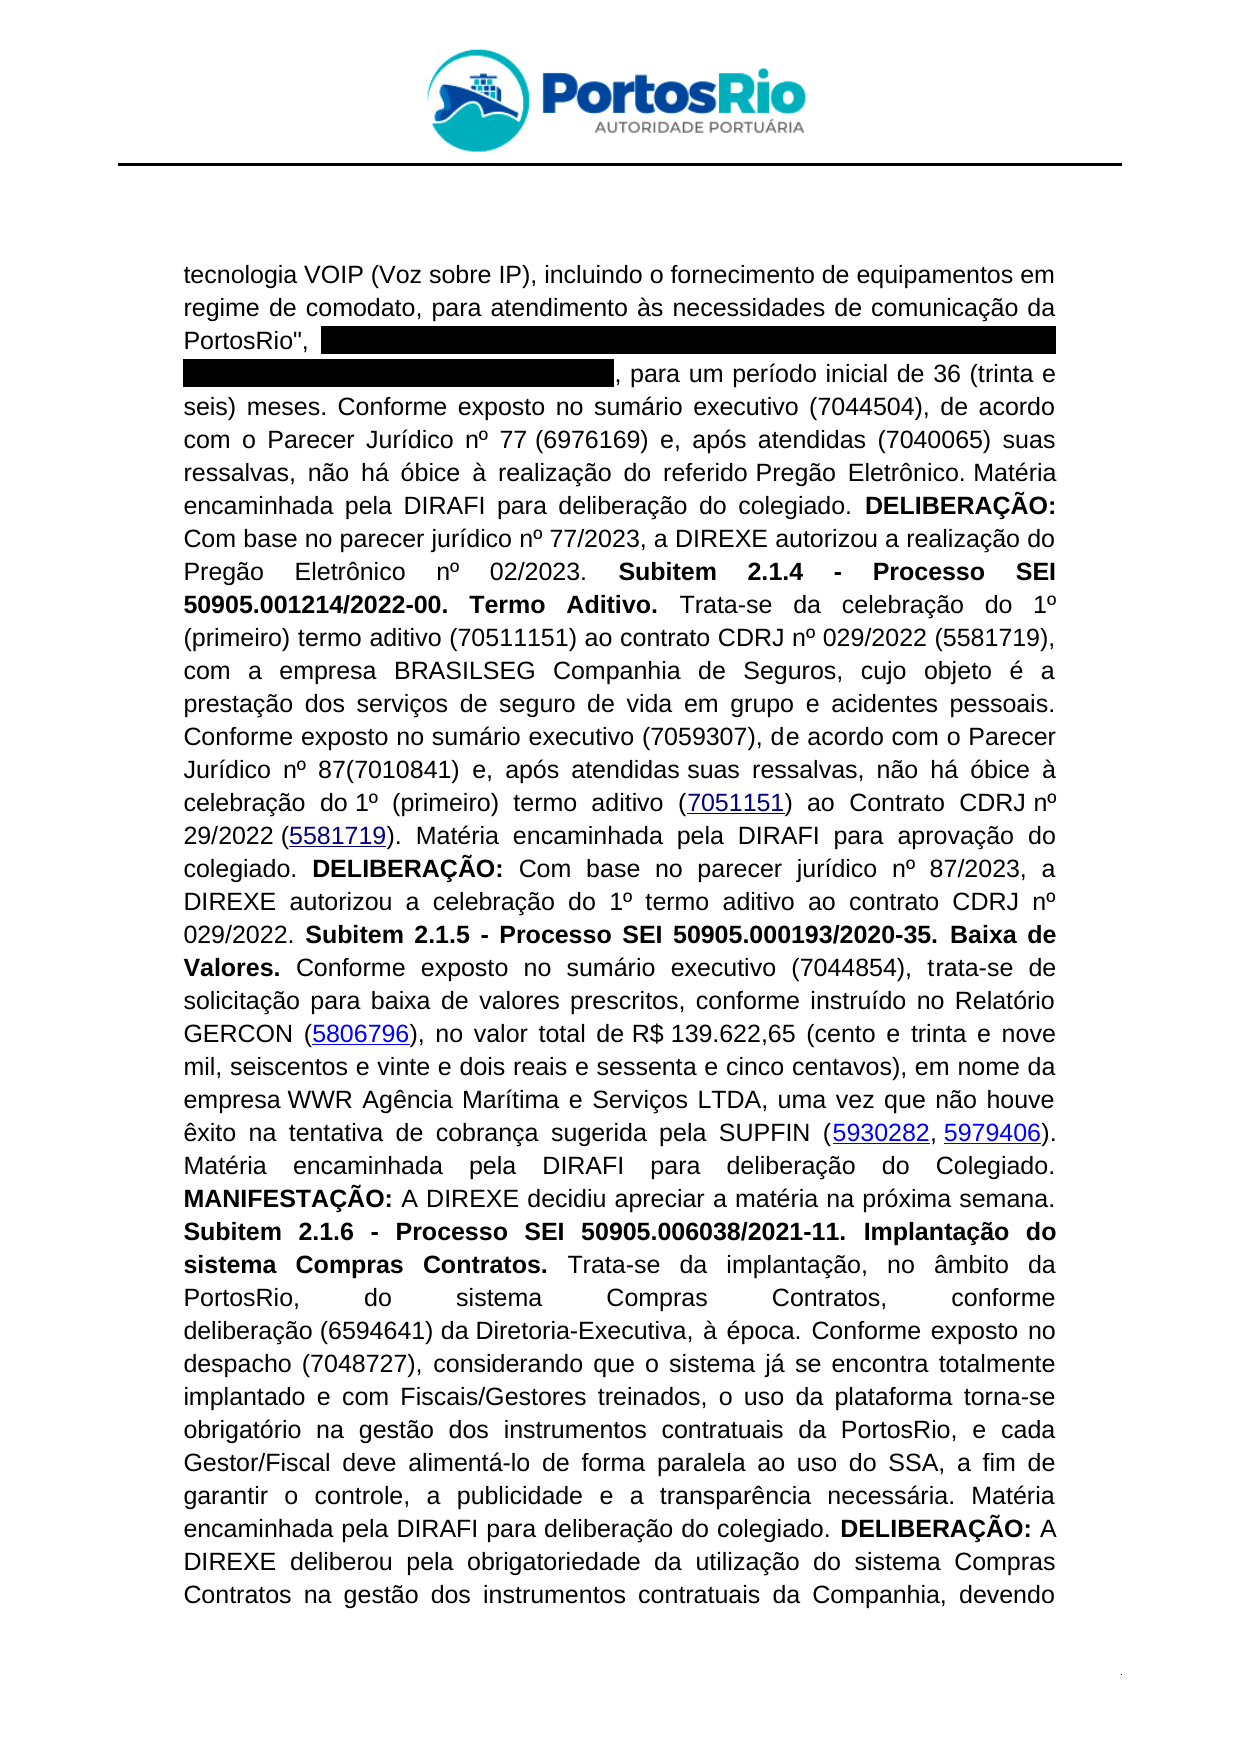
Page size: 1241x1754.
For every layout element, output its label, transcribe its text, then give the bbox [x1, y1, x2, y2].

text tecnologia VOIP (Voz sobre IP), incluindo o fornecimento de equipamentos em regime de comodato, para atendimento às necessidades de comunicação da PortosRio", xx xxxxx xxxxxxxx xx Xx xxxxxxxxxx xxxxxxxxxxx x xxxxxxxx x xxxx xxxx xxxxxxxxxx x xxxxzx xxxxxx, para um período inicial de 36 (trinta e seis) meses. Conforme exposto no sumário executivo (7044504), de acordo com o Parecer Jurídico nº 77 (6976169) e, após atendidas (7040065) suas ressalvas, não há óbice à realização do referido Pregão Eletrônico. Matéria encaminhada pela DIRAFI para deliberação do colegiado. DELIBERAÇÃO: Com base no parecer jurídico nº 77/2023, a DIREXE autorizou a realização do Pregão Eletrônico nº 02/2023. Subitem 2.1.4 - Processo SEI 50905.001214/2022-00. Termo Aditivo. Trata-se da celebração do 1º (primeiro) termo aditivo (70511151) ao contrato CDRJ nº 029/2022 (5581719), com a empresa BRASILSEG Companhia de Seguros, cujo objeto é a prestação dos serviços de seguro de vida em grupo e acidentes pessoais. Conforme exposto no sumário executivo (7059307), de acordo com o Parecer Jurídico nº 87(7010841)​​​ e, após atendidas suas ressalvas, não há óbice à celebração do 1º (primeiro) termo aditivo (7051151) ao Contrato CDRJ nº 29/2022 (5581719). Matéria encaminhada pela DIRAFI para aprovação do colegiado. DELIBERAÇÃO: Com base no parecer jurídico nº 87/2023, a DIREXE autorizou a celebração do 1º termo aditivo ao contrato CDRJ nº 029/2022. Subitem 2.1.5 - Processo SEI 50905.000193/2020-35. Baixa de Valores. Conforme exposto no sumário executivo (7044854), trata-se de solicitação para baixa de valores prescritos, conforme instruído no Relatório GERCON (5806796), no valor total de R$ 139.622,65 (cento e trinta e nove mil, seiscentos e vinte e dois reais e sessenta e cinco centavos), em nome da empresa WWR Agência Marítima e Serviços LTDA, uma vez que não houve êxito na tentativa de cobrança sugerida pela SUPFIN (5930282, 5979406). Matéria encaminhada pela DIRAFI para deliberação do Colegiado. MANIFESTAÇÃO: A DIREXE decidiu apreciar a matéria na próxima semana. Subitem 2.1.6 - Processo SEI 50905.006038/2021-11. Implantação do sistema Compras Contratos. Trata-se da implantação, no âmbito da PortosRio, do sistema Compras Contratos, conforme deliberação (6594641) da Diretoria-Executiva, à época. Conforme exposto no despacho (7048727), considerando que o sistema já se encontra totalmente implantado e com Fiscais/Gestores treinados, o uso da plataforma torna-se obrigatório na gestão dos instrumentos contratuais da PortosRio, e cada Gestor/Fiscal deve alimentá-lo de forma paralela ao uso do SSA, a fim de garantir o controle, a publicidade e a transparência necessária. Matéria encaminhada pela DIRAFI para deliberação do colegiado. DELIBERAÇÃO: A DIREXE deliberou pela obrigatoriedade da utilização do sistema Compras Contratos na gestão dos instrumentos contratuais da Companhia, devendo [119, 196, 1121, 1674]
